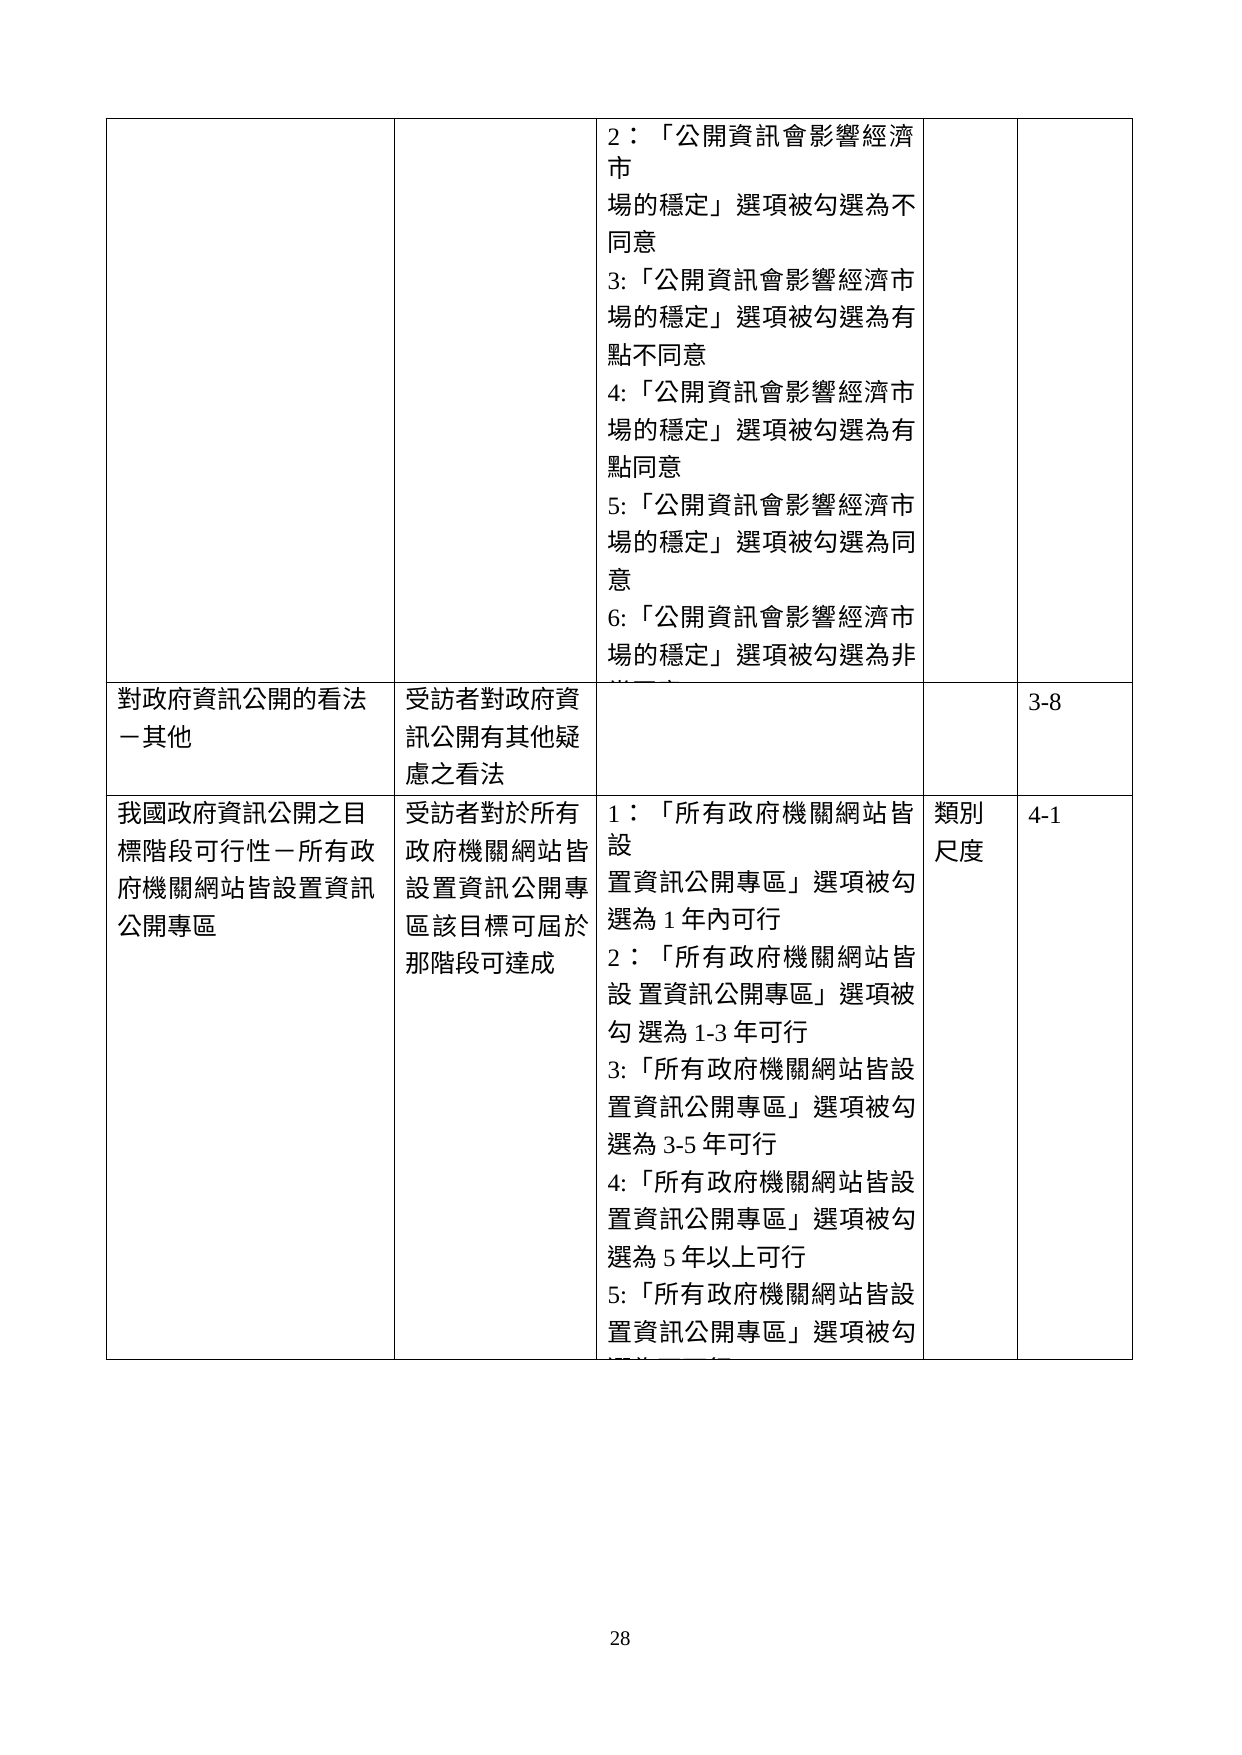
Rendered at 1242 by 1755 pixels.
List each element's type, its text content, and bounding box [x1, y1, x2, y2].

table_cell 受訪者對政府資 訊公開有其他疑 慮之看法 [395, 683, 596, 795]
table_header [395, 119, 596, 682]
table_cell 類別 尺度 [924, 796, 1017, 1359]
table_header 2：「公開資訊會影響經濟市 場的穩定」選項被勾選為不 同意 3:「公開資訊會影響經濟市 場的穩定」選項被勾選為有 點不同意 4:「公開資訊會影響經濟市 場的穩定」選項被勾選為有 點同意 5:「公開資訊會影響經濟市 場的穩定」選項被勾選為同 意 6:「公開資訊會影響經濟市 場的穩定」選項被勾選為非 常同意 [597, 119, 923, 682]
table_cell 1：「所有政府機關網站皆設 置資訊公開專區」選項被勾 選為 1 年內可行 2：「所有政府機關網站皆設 置資訊公開專區」選項被勾 選為 1-3 年可行 3:「所有政府機關網站皆設 置資訊公開專區」選項被勾 選為 3-5 年可行 4:「所有政府機關網站皆設 置資訊公開專區」選項被勾 選為 5 年以上可行 5:「所有政府機關網站皆設 置資訊公開專區」選項被勾 選為不可行 [597, 796, 923, 1359]
table_cell 我國政府資訊公開之目 標階段可行性－所有政 府機關網站皆設置資訊 公開專區 [107, 796, 394, 1359]
table_cell [597, 683, 923, 795]
table_cell 受訪者對於所有 政府機關網站皆 設置資訊公開專 區該目標可屆於 那階段可達成 [395, 796, 596, 1359]
table_cell [924, 683, 1017, 795]
table_cell 3-8 [1018, 683, 1132, 795]
table_cell 4-1 [1018, 796, 1132, 1359]
table_header [107, 119, 394, 682]
table_cell 對政府資訊公開的看法 －其他 [107, 683, 394, 795]
table_header [924, 119, 1017, 682]
table_header [1018, 119, 1132, 682]
